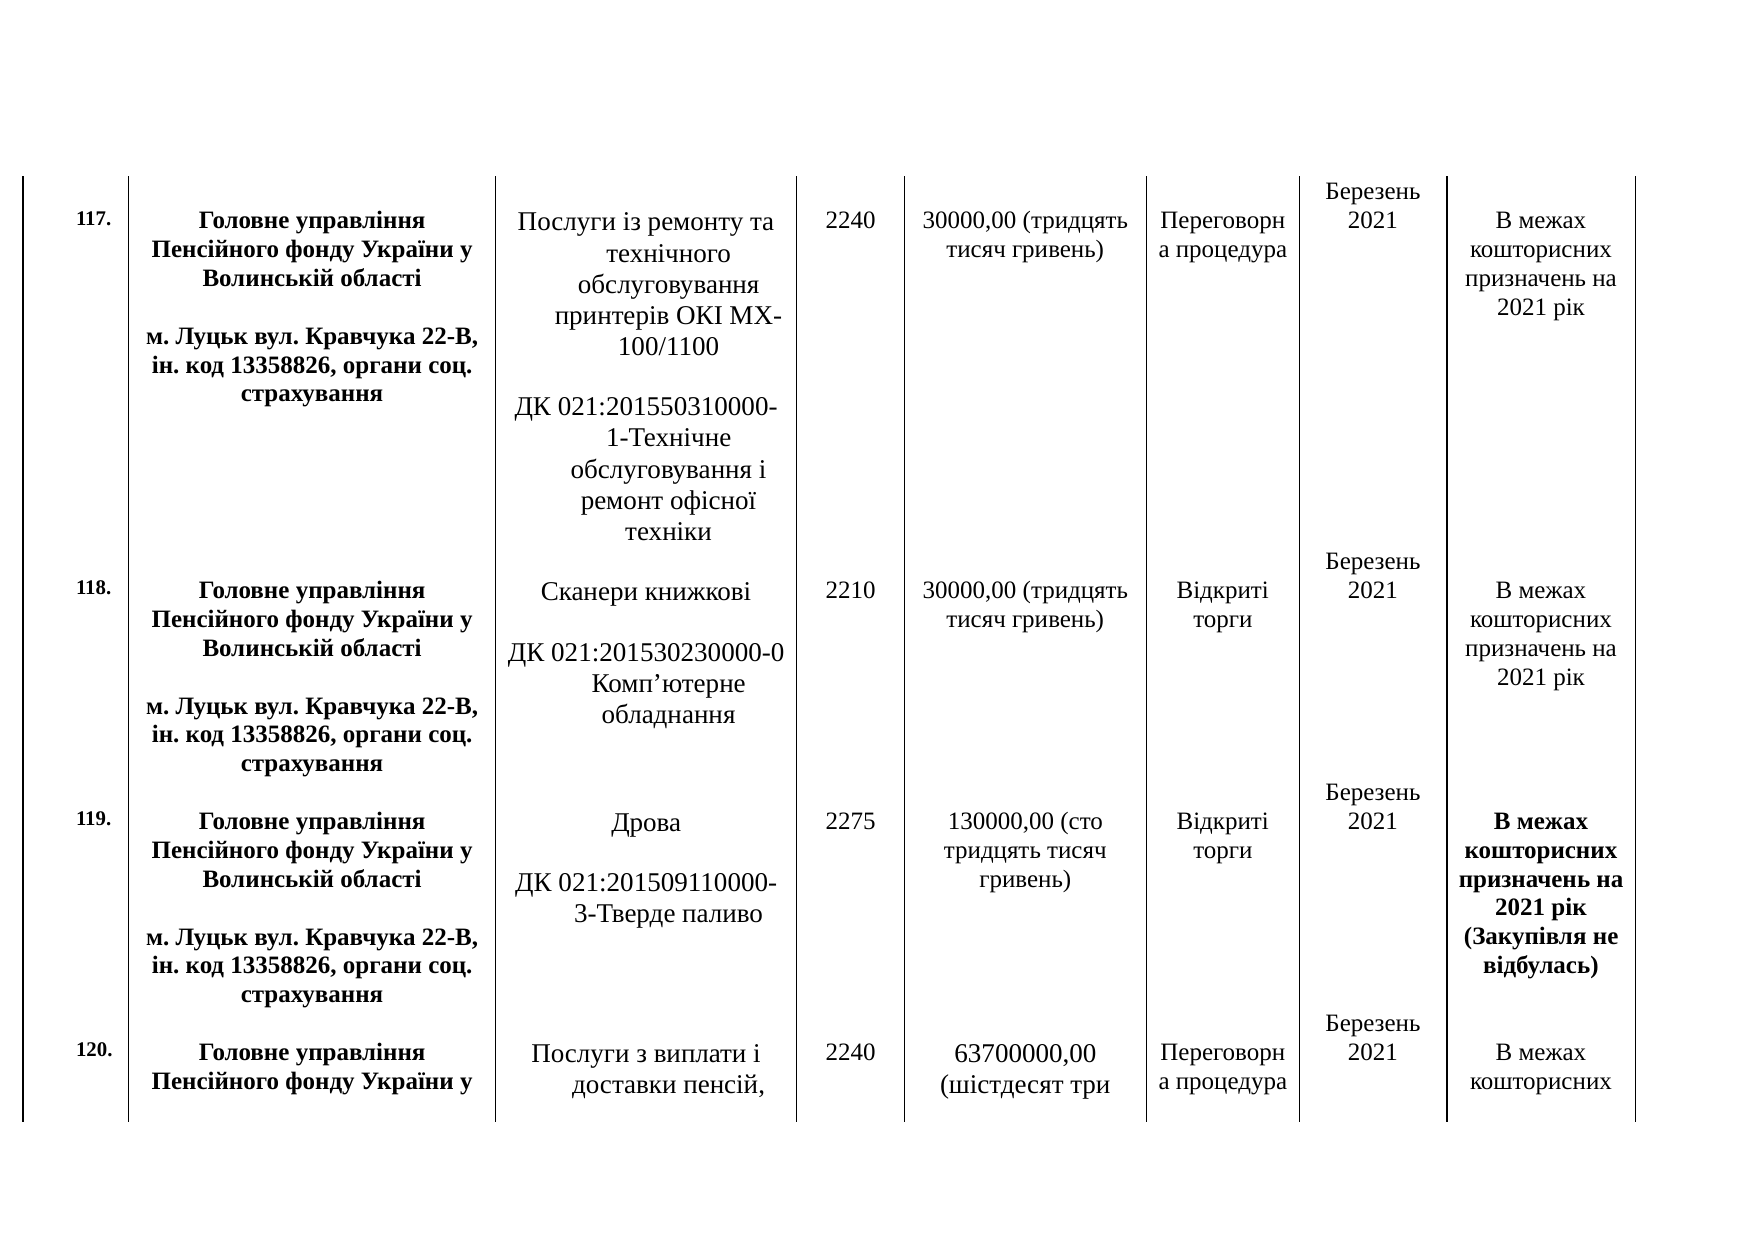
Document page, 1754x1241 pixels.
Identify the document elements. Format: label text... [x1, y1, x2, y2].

table_cell [24, 1008, 128, 1122]
table_cell Березень 2021 [1300, 1008, 1446, 1122]
table_cell Березень 2021 [1300, 176, 1446, 546]
table_cell [24, 176, 128, 546]
table_cell 63700000,00 (шістдесят три [905, 1008, 1146, 1122]
table_cell 30000,00 (тридцять тисяч гривень) [905, 546, 1146, 777]
table_cell В межах кошторисних призначень на 2021 рік [1448, 546, 1635, 777]
table_cell 2275 [797, 777, 904, 1008]
table_cell Головне управління Пенсійного фонду України у Волинській області м. Луцьк вул. Кравчука 22-В, ін. код 13358826, органи соц. страхування [129, 176, 495, 546]
table_cell Послуги із ремонту та технічного обслуговування принтерів ОКІ МХ-100/1100 ДК 021:201550310000-1-Технічне обслуговування і ремонт офісної техніки [496, 176, 796, 546]
table_cell Послуги з виплати і доставки пенсій, [496, 1008, 796, 1122]
table_cell Відкриті торги [1147, 777, 1299, 1008]
table_cell Сканери книжкові ДК 021:201530230000-0 Комп’ютерне обладнання [496, 546, 796, 777]
table_cell [24, 546, 128, 777]
table_cell В межах кошторисних призначень на 2021 рік [1448, 176, 1635, 546]
table_cell Головне управління Пенсійного фонду України у [129, 1008, 495, 1122]
table_cell Головне управління Пенсійного фонду України у Волинській області м. Луцьк вул. Кравчука 22-В, ін. код 13358826, органи соц. страхування [129, 777, 495, 1008]
table_cell 2240 [797, 1008, 904, 1122]
table_cell Відкриті торги [1147, 546, 1299, 777]
table_cell Переговорна процедура [1147, 1008, 1299, 1122]
table_cell Головне управління Пенсійного фонду України у Волинській області м. Луцьк вул. Кравчука 22-В, ін. код 13358826, органи соц. страхування [129, 546, 495, 777]
table_cell 30000,00 (тридцять тисяч гривень) [905, 176, 1146, 546]
table_cell [24, 777, 128, 1008]
table_cell Березень 2021 [1300, 777, 1446, 1008]
table_cell В межах кошторисних призначень на 2021 рік (Закупівля не відбулась) [1448, 777, 1635, 1008]
table_cell В межах кошторисних [1448, 1008, 1635, 1122]
table_cell 2210 [797, 546, 904, 777]
table_cell 130000,00 (сто тридцять тисяч гривень) [905, 777, 1146, 1008]
table_cell Березень 2021 [1300, 546, 1446, 777]
table_cell Дрова ДК 021:201509110000-3-Тверде паливо [496, 777, 796, 1008]
table_cell 2240 [797, 176, 904, 546]
table_cell Переговорна процедура [1147, 176, 1299, 546]
